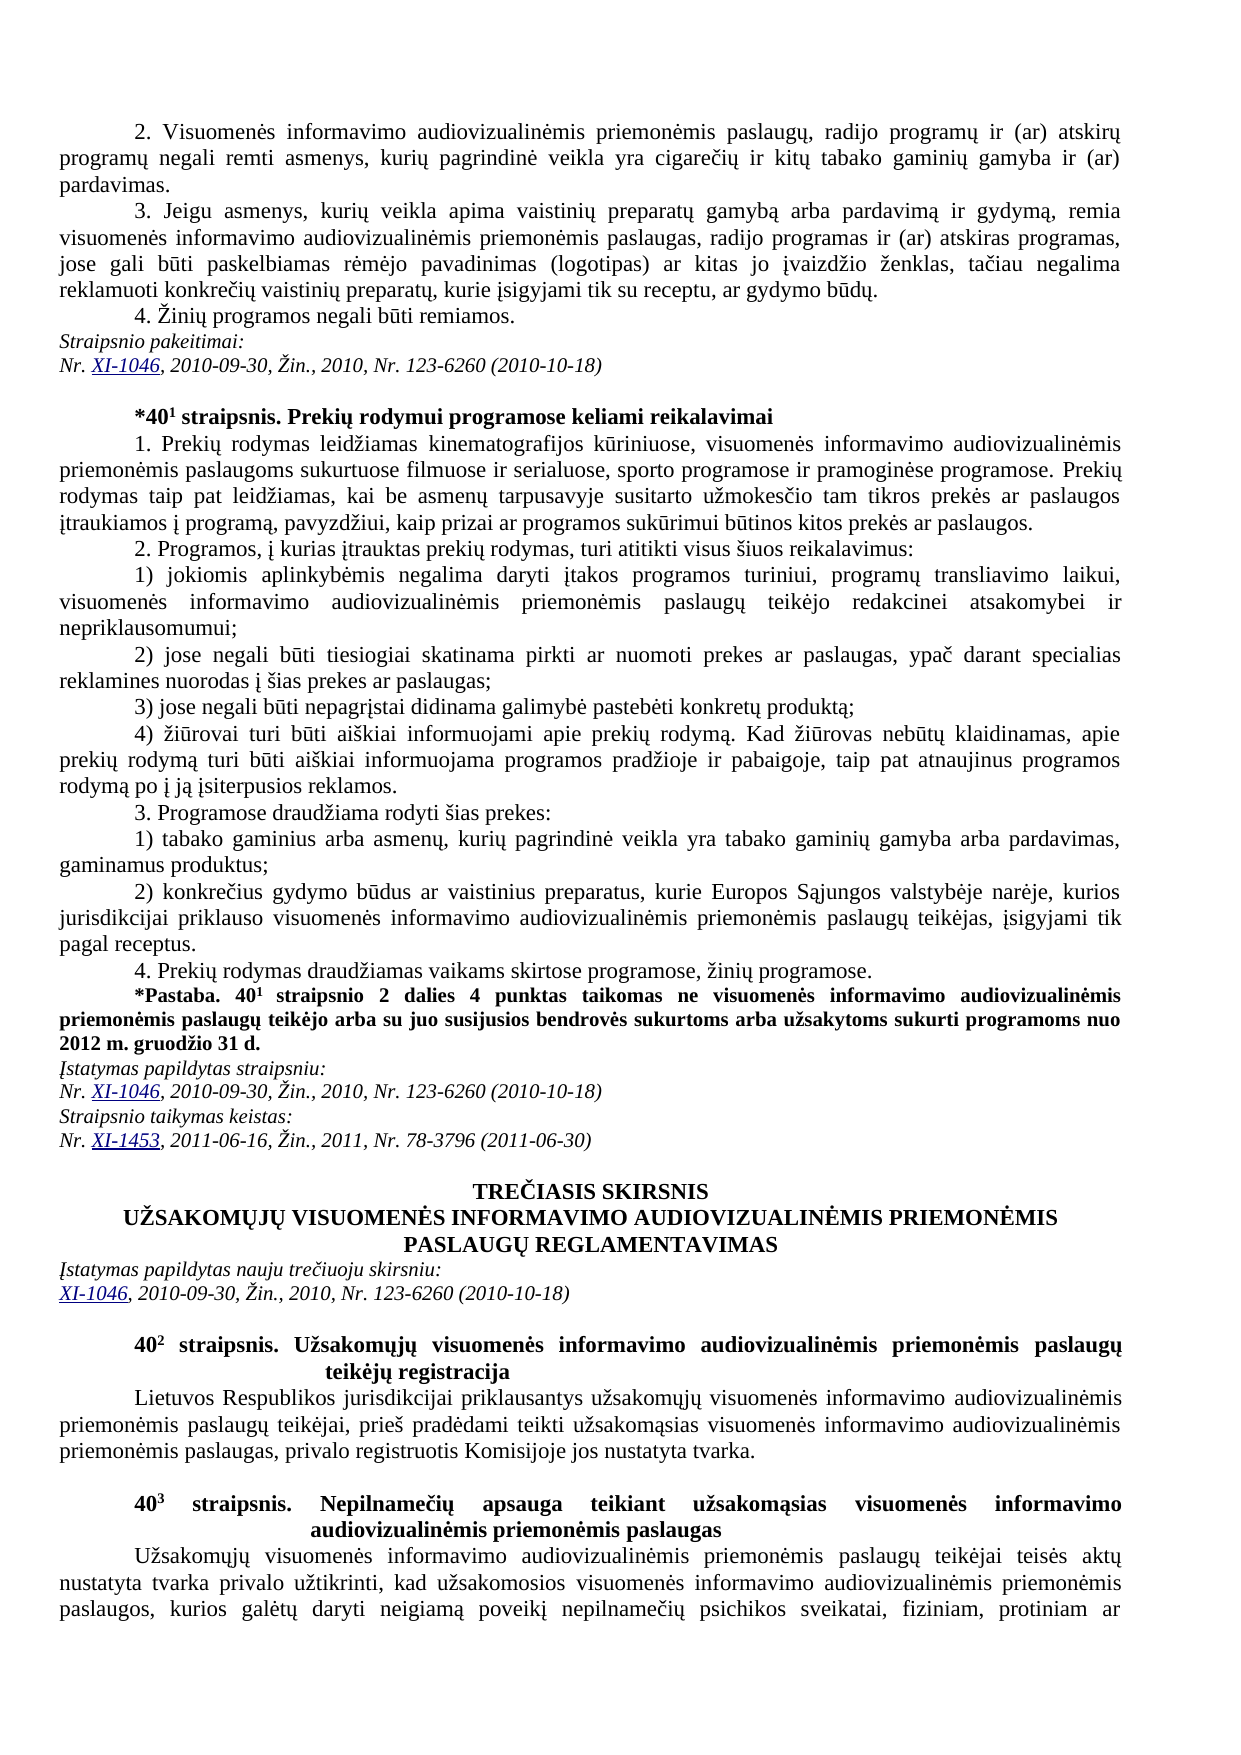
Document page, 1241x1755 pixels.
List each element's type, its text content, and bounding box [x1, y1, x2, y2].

text *Pastaba. 401 straipsnio 2 dalies 4 punktas taikomas ne visuomenės informavimo audiovizualinėmis priemonėmis paslaugų teikėjo arba su juo susijusios bendrovės sukurtoms arba užsakytoms sukurti programoms nuo 2012 m. gruodžio 31 d. [59, 983, 1122, 1055]
text 2. Visuomenės informavimo audiovizualinėmis priemonėmis paslaugų, radijo programų ir (ar) atskirų programų negali remti asmenys, kurių pagrindinė veikla yra cigarečių ir kitų tabako gaminių gamyba ir (ar) pardavimas. [59, 118, 1122, 197]
text Įstatymas papildytas straipsniu: [59, 1055, 1122, 1079]
text Lietuvos Respublikos jurisdikcijai priklausantys užsakomųjų visuomenės informavimo audiovizualinėmis priemonėmis paslaugų teikėjai, prieš pradėdami teikti užsakomąsias visuomenės informavimo audiovizualinėmis priemonėmis paslaugas, privalo registruotis Komisijoje jos nustatyta tvarka. [59, 1384, 1122, 1463]
text Įstatymas papildytas nauju trečiuoju skirsniu: [59, 1257, 1122, 1281]
text 1) jokiomis aplinkybėmis negalima daryti įtakos programos turiniui, programų transliavimo laikui, visuomenės informavimo audiovizualinėmis priemonėmis paslaugų teikėjo redakcinei atsakomybei ir nepriklausomumui; [59, 562, 1122, 641]
text 4. Prekių rodymas draudžiamas vaikams skirtose programose, žinių programose. [59, 957, 1122, 983]
text *401 straipsnis. Prekių rodymui programose keliami reikalavimai [59, 403, 1122, 430]
text 4) žiūrovai turi būti aiškiai informuojami apie prekių rodymą. Kad žiūrovas nebūtų klaidinamas, apie prekių rodymą turi būti aiškiai informuojama programos pradžioje ir pabaigoje, taip pat atnaujinus programos rodymą po į ją įsiterpusios reklamos. [59, 720, 1122, 799]
text 403 straipsnis. Nepilnamečių apsauga teikiant užsakomąsias visuomenės informavimo audiovizualinėmis priemonėmis paslaugas [134, 1490, 1122, 1542]
text 4. Žinių programos negali būti remiamos. [59, 303, 1122, 329]
text XI-1046, 2010-09-30, Žin., 2010, Nr. 123-6260 (2010-10-18) [59, 1281, 1122, 1305]
text Užsakomųjų visuomenės informavimo audiovizualinėmis priemonėmis paslaugų teikėjai teisės aktų nustatyta tvarka privalo užtikrinti, kad užsakomosios visuomenės informavimo audiovizualinėmis priemonėmis paslaugos, kurios galėtų daryti neigiamą poveikį nepilnamečių psichikos sveikatai, fiziniam, protiniam ar [59, 1542, 1122, 1621]
text 1. Prekių rodymas leidžiamas kinematografijos kūriniuose, visuomenės informavimo audiovizualinėmis priemonėmis paslaugoms sukurtuose filmuose ir serialuose, sporto programose ir pramoginėse programose. Prekių rodymas taip pat leidžiamas, kai be asmenų tarpusavyje susitarto užmokesčio tam tikros prekės ar paslaugos įtraukiamos į programą, pavyzdžiui, kaip prizai ar programos sukūrimui būtinos kitos prekės ar paslaugos. [59, 430, 1122, 535]
text UŽSAKOMŲJŲ VISUOMENĖS INFORMAVIMO AUDIOVIZUALINĖMIS PRIEMONĖMIS PASLAUGŲ REGLAMENTAVIMAS [59, 1204, 1122, 1257]
text 3. Jeigu asmenys, kurių veikla apima vaistinių preparatų gamybą arba pardavimą ir gydymą, remia visuomenės informavimo audiovizualinėmis priemonėmis paslaugas, radijo programas ir (ar) atskiras programas, jose gali būti paskelbiamas rėmėjo pavadinimas (logotipas) ar kitas jo įvaizdžio ženklas, tačiau negalima reklamuoti konkrečių vaistinių preparatų, kurie įsigyjami tik su receptu, ar gydymo būdų. [59, 197, 1122, 303]
text 3) jose negali būti nepagrįstai didinama galimybė pastebėti konkretų produktą; [59, 693, 1122, 720]
text 2) konkrečius gydymo būdus ar vaistinius preparatus, kurie Europos Sąjungos valstybėje narėje, kurios jurisdikcijai priklauso visuomenės informavimo audiovizualinėmis priemonėmis paslaugų teikėjas, įsigyjami tik pagal receptus. [59, 878, 1122, 957]
text Nr. XI-1453, 2011-06-16, Žin., 2011, Nr. 78-3796 (2011-06-30) [59, 1128, 1122, 1152]
text 2. Programos, į kurias įtrauktas prekių rodymas, turi atitikti visus šiuos reikalavimus: [59, 535, 1122, 562]
text Straipsnio taikymas keistas: [59, 1103, 1122, 1128]
text 2) jose negali būti tiesiogiai skatinama pirkti ar nuomoti prekes ar paslaugas, ypač darant specialias reklamines nuorodas į šias prekes ar paslaugas; [59, 641, 1122, 693]
text 3. Programose draudžiama rodyti šias prekes: [59, 799, 1122, 825]
text Straipsnio pakeitimai: [59, 329, 1122, 353]
text 1) tabako gaminius arba asmenų, kurių pagrindinė veikla yra tabako gaminių gamyba arba pardavimas, gaminamus produktus; [59, 825, 1122, 878]
text Nr. XI-1046, 2010-09-30, Žin., 2010, Nr. 123-6260 (2010-10-18) [59, 353, 1122, 377]
text Nr. XI-1046, 2010-09-30, Žin., 2010, Nr. 123-6260 (2010-10-18) [59, 1079, 1122, 1103]
text TREČIASIS SKIRSNIS [59, 1178, 1122, 1204]
text 402 straipsnis. Užsakomųjų visuomenės informavimo audiovizualinėmis priemonėmis paslaugų teikėjų registracija [134, 1332, 1122, 1384]
